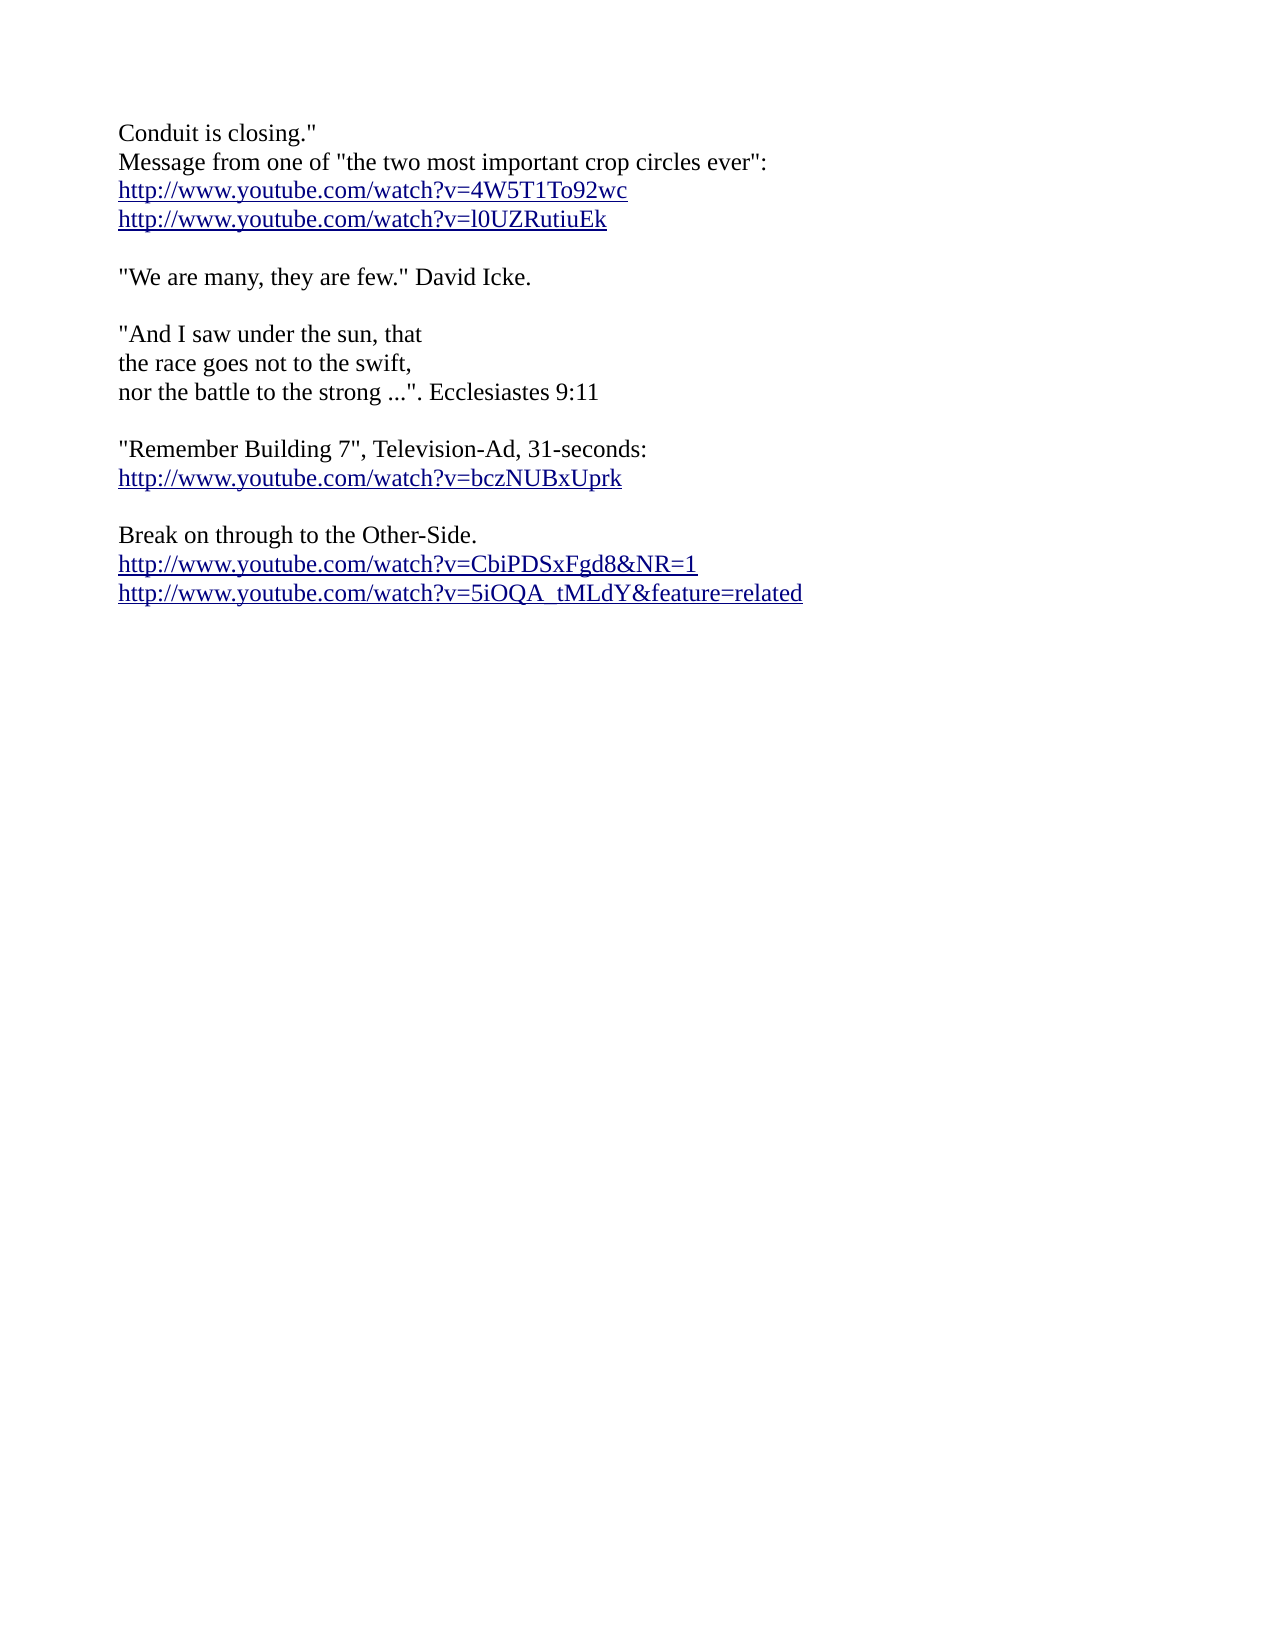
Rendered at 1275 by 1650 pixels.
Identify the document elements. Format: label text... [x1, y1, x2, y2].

text Conduit is closing." Message from one of "the two most important crop circles ever": http://www.youtube.com/watch?v=4W5T1To92wc http://www.youtube.com/watch?v=l0UZRutiuEk "We are many, they are few." David Icke. "And I saw under the sun, that the race goes not to the swift, nor the battle to the strong ...". Ecclesiastes 9:11 "Remember Building 7", Television-Ad, 31-seconds: http://www.youtube.com/watch?v=bczNUBxUprk Break on through to the Other-Side. http://www.youtube.com/watch?v=CbiPDSxFgd8&NR=1 http://www.youtube.com/watch?v=5iOQA_tMLdY&feature=related [118, 118, 1157, 664]
